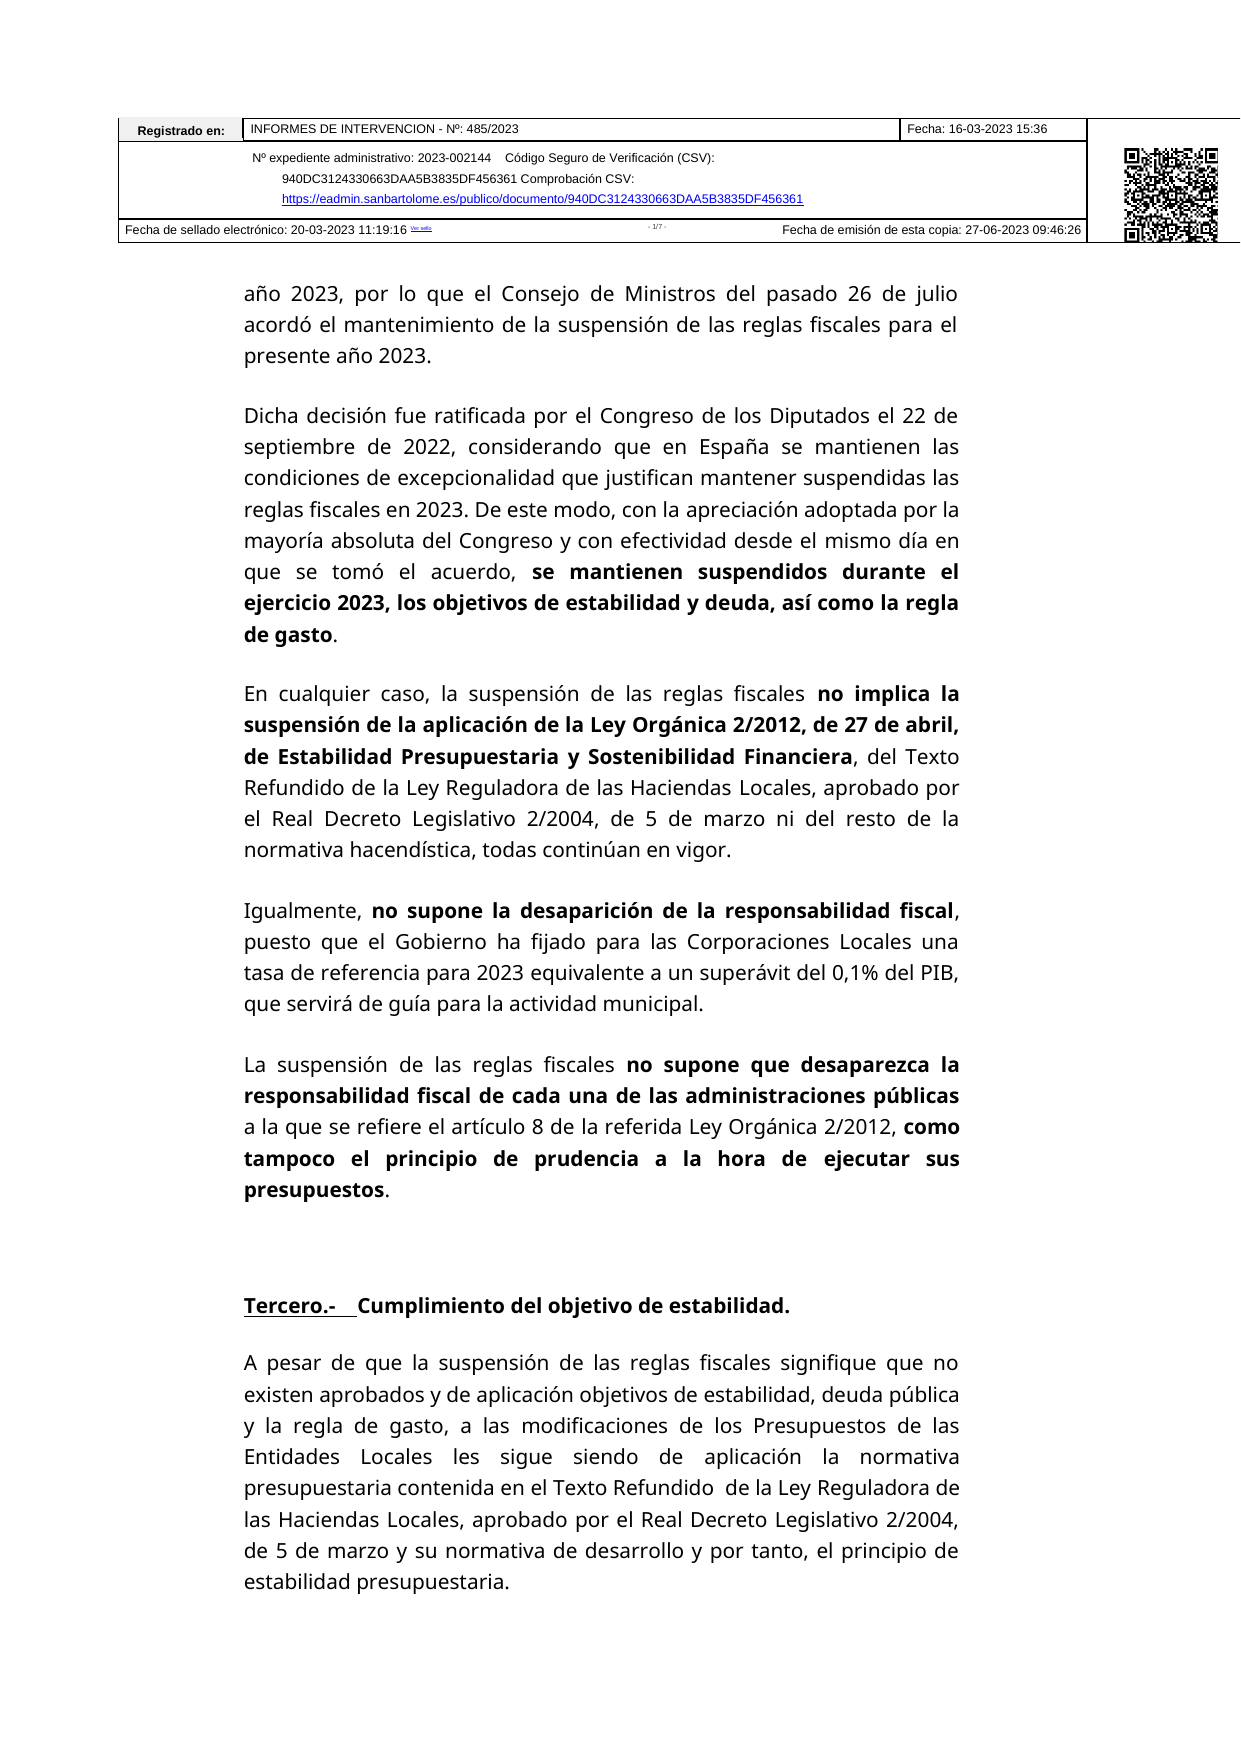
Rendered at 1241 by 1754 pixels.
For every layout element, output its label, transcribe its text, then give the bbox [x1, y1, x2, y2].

text A pesar de que la suspensión de las reglas fiscales signifique que no existen aprobados y de aplicación objetivos de estabilidad, deuda pública y la regla de gasto, a las modificaciones de los Presupuestos de las Entidades Locales les sigue siendo de aplicación la normativa presupuestaria contenida en el Texto Refundido de la Ley Reguladora de las Haciendas Locales, aprobado por el Real Decreto Legislativo 2/2004, de 5 de marzo y su normativa de desarrollo y por tanto, el principio de estabilidad presupuestaria. [243, 1348, 960, 1596]
text En cualquier caso, la suspensión de las reglas fiscales no implica la suspensión de la aplicación de la Ley Orgánica 2/2012, de 27 de abril, de Estabilidad Presupuestaria y Sostenibilidad Financiera, del Texto Refundido de la Ley Reguladora de las Haciendas Locales, aprobado por el Real Decreto Legislativo 2/2004, de 5 de marzo ni del resto de la normativa hacendística, todas continúan en vigor. [243, 679, 960, 864]
text año 2023, por lo que el Consejo de Ministros del pasado 26 de julio acordó el mantenimiento de la suspensión de las reglas fiscales para el presente año 2023. [243, 279, 959, 370]
text Dicha decisión fue ratificada por el Congreso de los Diputados el 22 de septiembre de 2022, considerando que en España se mantienen las condiciones de excepcionalidad que justifican mantener suspendidas las reglas fiscales en 2023. De este modo, con la apreciación adoptada por la mayoría absoluta del Congreso y con efectividad desde el mismo día en que se tomó el acuerdo, se mantienen suspendidos durante el ejercicio 2023, los objetivos de estabilidad y deuda, así como la regla de gasto. [243, 401, 960, 648]
table_cell Fecha: 16-03-2023 15:36 [901, 119, 1086, 140]
text Igualmente, no supone la desaparición de la responsabilidad fiscal, puesto que el Gobierno ha fijado para las Corporaciones Locales una tasa de referencia para 2023 equivalente a un superávit del 0,1% del PIB, que servirá de guía para la actividad municipal. [243, 896, 960, 1018]
text Tercero.- Cumplimiento del objetivo de estabilidad. [243, 1291, 1122, 1320]
text La suspensión de las reglas fiscales no supone que desaparezca la responsabilidad fiscal de cada una de las administraciones públicas a la que se refiere el artículo 8 de la referida Ley Orgánica 2/2012, como tampoco el principio de prudencia a la hora de ejecutar sus presupuestos. [243, 1050, 960, 1203]
table_cell Registrado en: [119, 121, 242, 138]
table_cell Fecha de sellado electrónico: 20-03-2023 11:19:16 Ver sello - 1/7 - Fecha de emisión de esta copia: 27-06-2023 09:46:26 [119, 220, 1086, 242]
table_header [1088, 119, 1240, 242]
table_cell INFORMES DE INTERVENCION - Nº: 485/2023 [244, 119, 899, 140]
table_cell Nº expediente administrativo: 2023-002144 Código Seguro de Verificación (CSV): 940DC3124330663DAA5B3835DF456361 Comprobación CSV: https://eadmin.sanbartolome.es/publico/documento/940DC3124330663DAA5B3835DF456361 [119, 142, 1086, 218]
